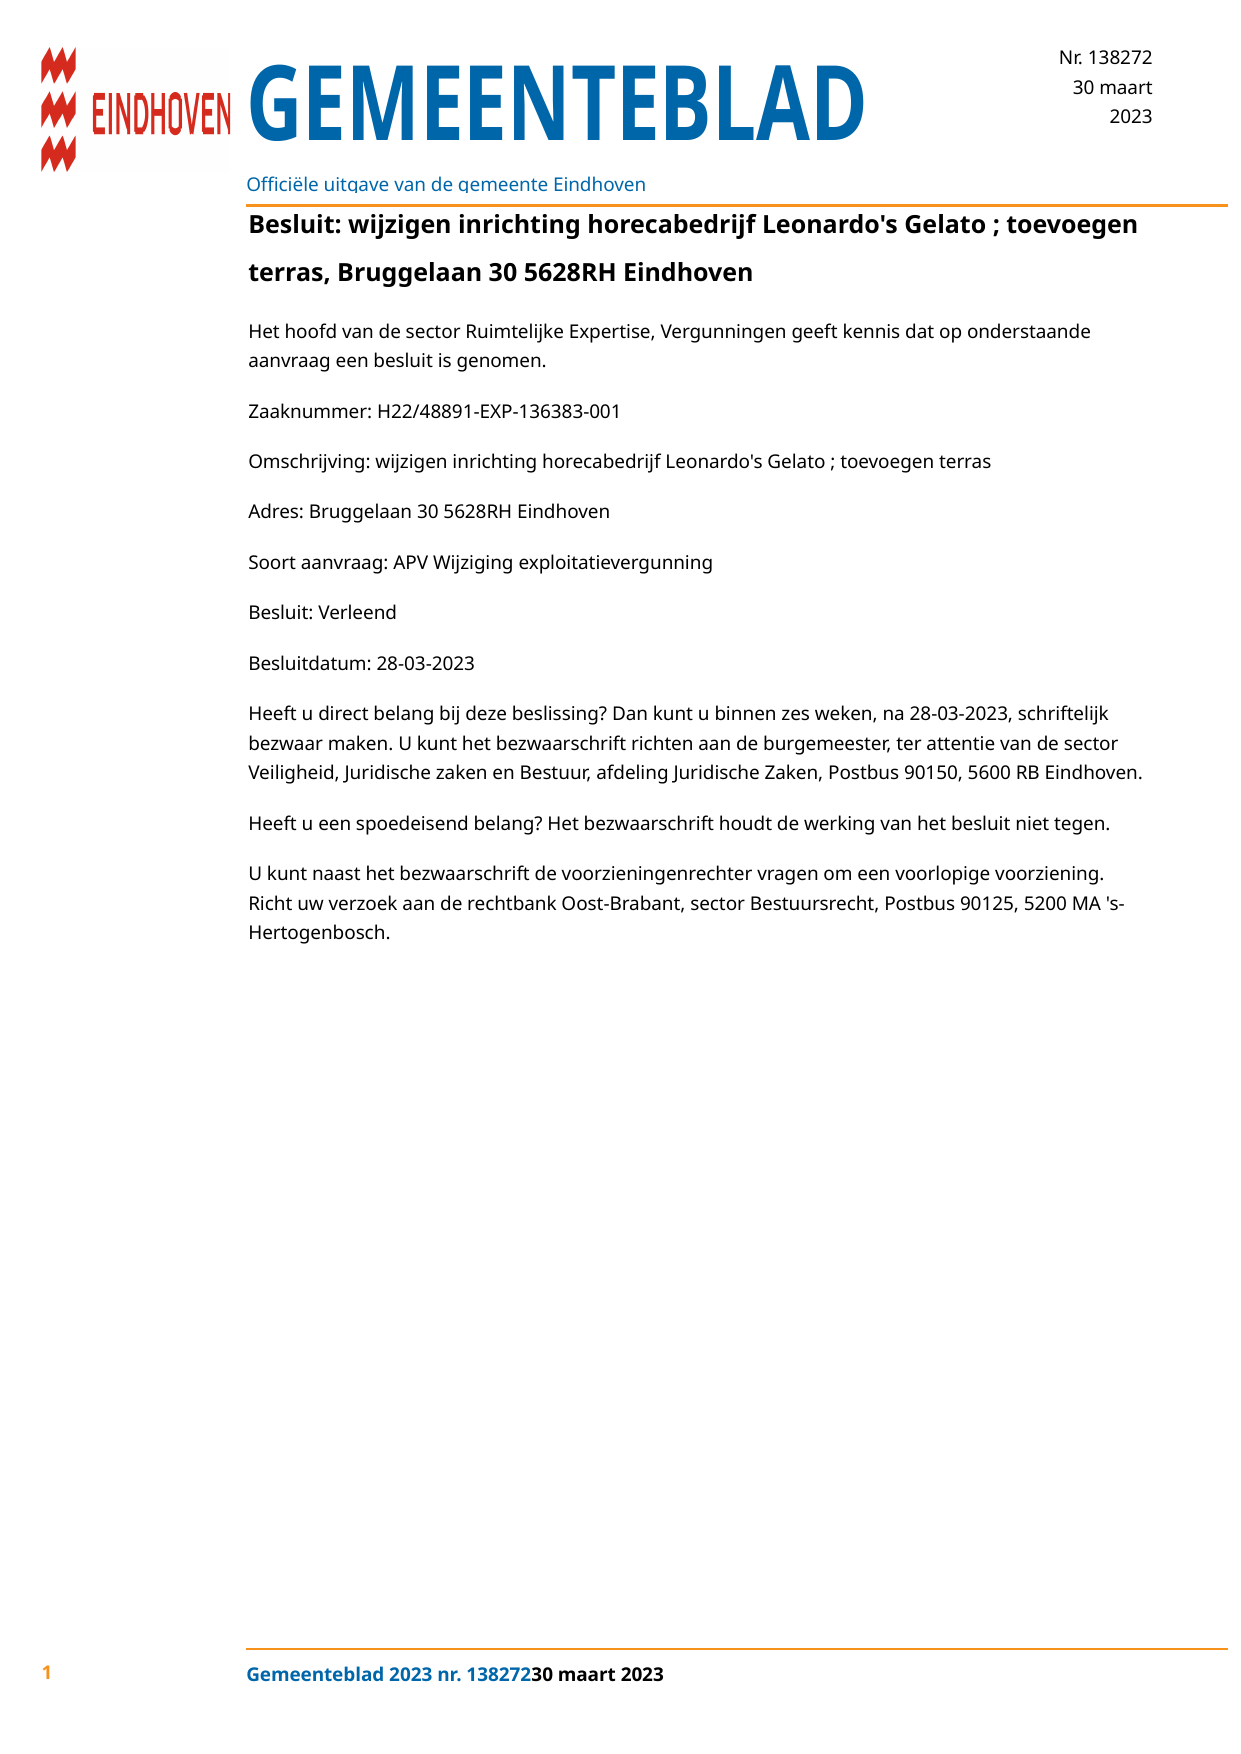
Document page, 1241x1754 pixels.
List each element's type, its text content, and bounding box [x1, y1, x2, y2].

text Soort aanvraag: APV Wijziging exploitatievergunning [248, 549, 1152, 575]
text U kunt naast het bezwaarschrift de voorzieningenrechter vragen om een voorlopige voorziening. Richt uw verzoek aan de rechtbank Oost-Brabant, sector Bestuursrecht, Postbus 90125, 5200 MA 's-Hertogenbosch. [248, 860, 1152, 945]
text Het hoofd van de sector Ruimtelijke Expertise, Vergunningen geeft kennis dat op onderstaande aanvraag een besluit is genomen. [248, 318, 1152, 373]
text Heeft u een spoedeisend belang? Het bezwaarschrift houdt de werking van het besluit niet tegen. [248, 810, 1152, 836]
text Besluit: wijzigen inrichting horecabedrijf Leonardo's Gelato ; toevoegen terras, Bruggelaan 30 5628RH Eindhoven [248, 207, 1152, 288]
text Besluitdatum: 28-03-2023 [248, 650, 1152, 676]
text Besluit: Verleend [248, 599, 1152, 625]
text Zaaknummer: H22/48891-EXP-136383-001 [248, 398, 1152, 424]
text Adres: Bruggelaan 30 5628RH Eindhoven [248, 499, 1152, 524]
text Omschrijving: wijzigen inrichting horecabedrijf Leonardo's Gelato ; toevoegen terras [248, 448, 1152, 474]
text Heeft u direct belang bij deze beslissing? Dan kunt u binnen zes weken, na 28-03-2023, schriftelijk bezwaar maken. U kunt het bezwaarschrift richten aan de burgemeester, ter attentie van de sector Veiligheid, Juridische zaken en Bestuur, afdeling Juridische Zaken, Postbus 90150, 5600 RB Eindhoven. [248, 700, 1152, 785]
picture [41, 47, 231, 172]
